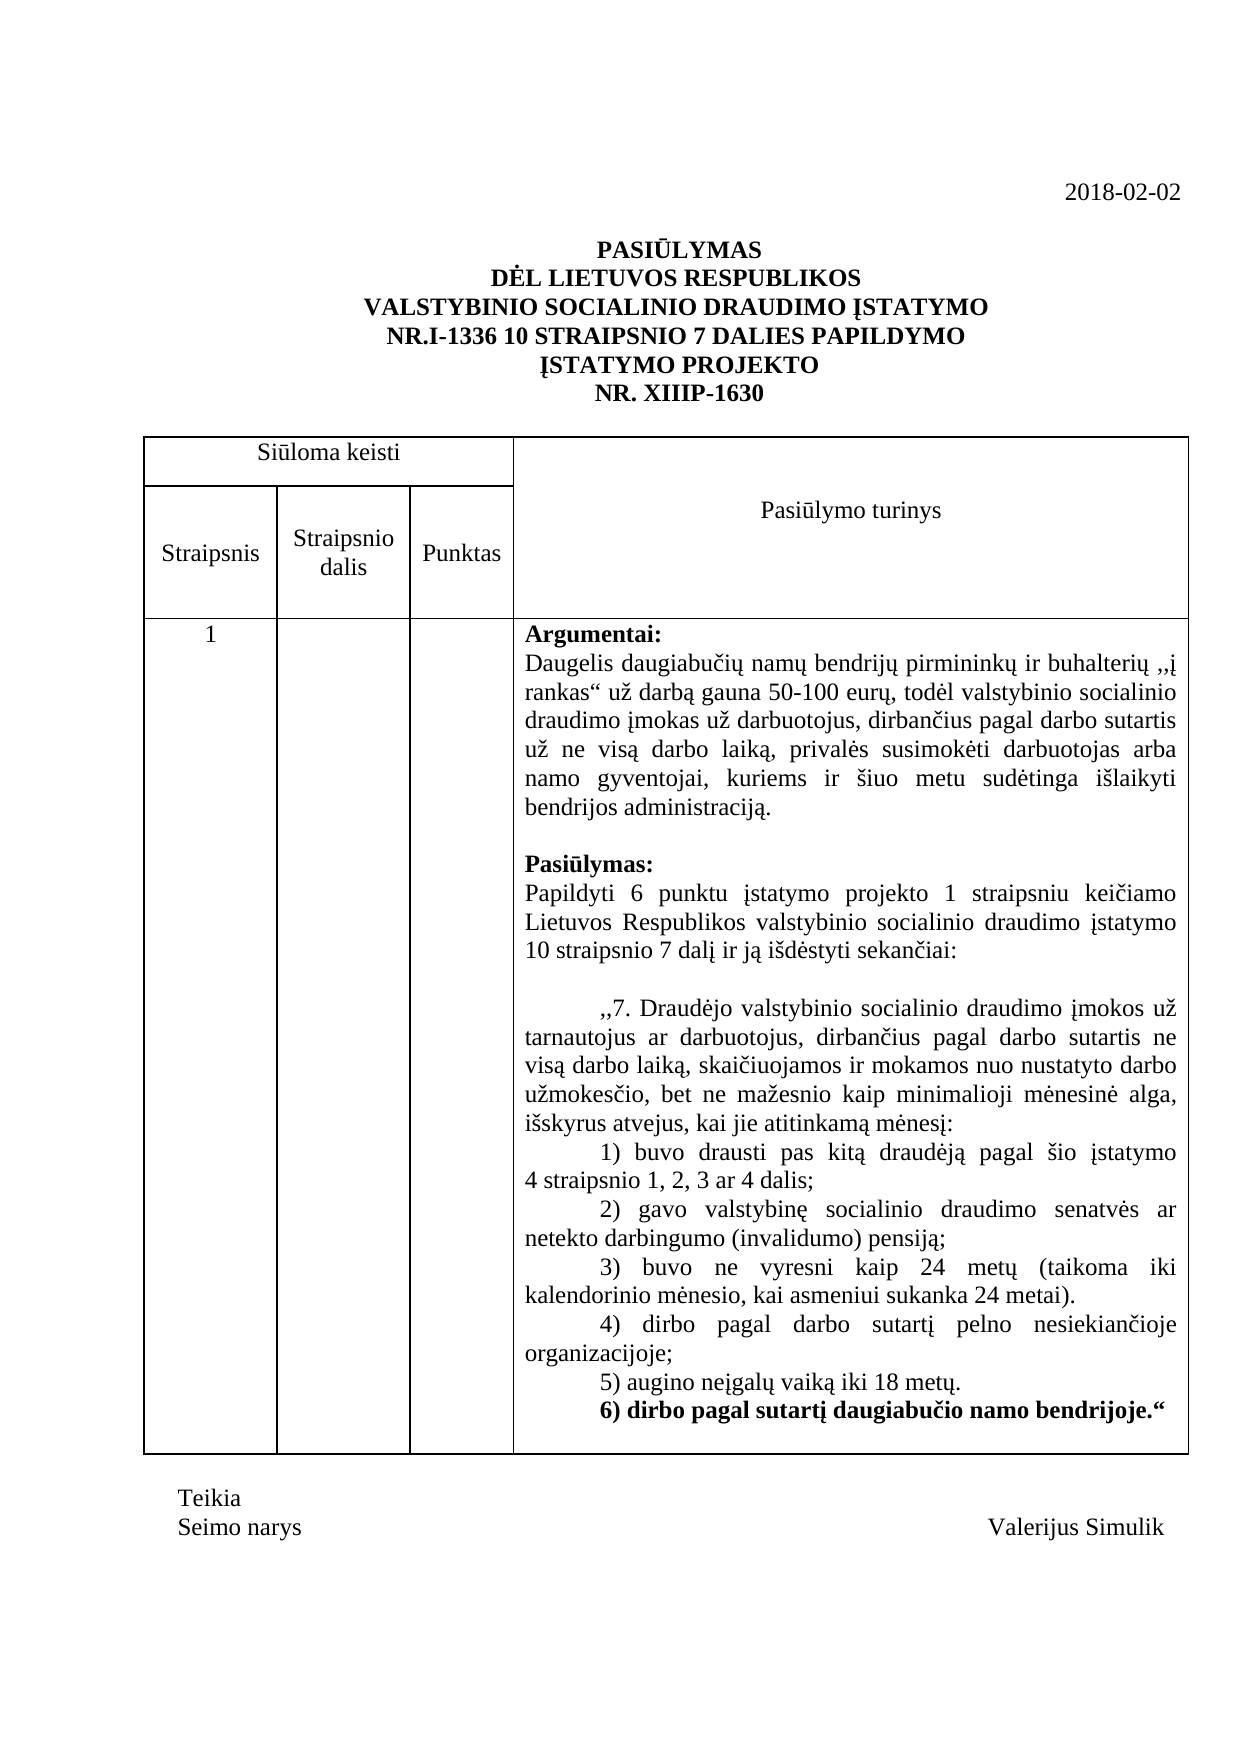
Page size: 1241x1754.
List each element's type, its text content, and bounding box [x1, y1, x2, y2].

text 2018-02-02 [177, 177, 1181, 206]
text PASIŪLYMAS [177, 235, 1181, 263]
table_cell Straipsnio dalis [278, 487, 409, 618]
table_header Pasiūlymo turinys [514, 438, 1188, 618]
text VALSTYBINIO SOCIALINIO DRAUDIMO ĮSTATYMO [177, 292, 1181, 321]
text NR.I-1336 10 STRAIPSNIO 7 DALIES PAPILDYMO [177, 321, 1181, 350]
text NR. XIIIP-1630 [177, 378, 1181, 407]
table_cell [411, 619, 513, 1453]
table_cell Punktas [411, 487, 513, 618]
text DĖL LIETUVOS RESPUBLIKOS [177, 263, 1181, 292]
text Seimo narys Valerijus Simulik [177, 1512, 1181, 1569]
table_cell Straipsnis [145, 487, 276, 618]
table_cell 1 [145, 619, 276, 1453]
text ĮSTATYMO PROJEKTO [177, 350, 1181, 378]
table_header Siūloma keisti [145, 438, 513, 485]
text Teikia [177, 1483, 1181, 1512]
table_cell Argumentai: Daugelis daugiabučių namų bendrijų pirmininkų ir buhalterių ,,į rankas“ už darbą gauna 50-100 eurų, todėl valstybinio socialinio draudimo įmokas už darbuotojus, dirbančius pagal darbo sutartis už ne visą darbo laiką, privalės susimokėti darbuotojas arba namo gyventojai, kuriems ir šiuo metu sudėtinga išlaikyti bendrijos administraciją. Pasiūlymas: Papildyti 6 punktu įstatymo projekto 1 straipsniu keičiamo Lietuvos Respublikos valstybinio socialinio draudimo įstatymo 10 straipsnio 7 dalį ir ją išdėstyti sekančiai: ,,7. Draudėjo valstybinio socialinio draudimo įmokos už tarnautojus ar darbuotojus, dirbančius pagal darbo sutartis ne visą darbo laiką, skaičiuojamos ir mokamos nuo nustatyto darbo užmokesčio, bet ne mažesnio kaip minimalioji mėnesinė alga, išskyrus atvejus, kai jie atitinkamą mėnesį: 1) buvo drausti pas kitą draudėją pagal šio įstatymo 4 straipsnio 1, 2, 3 ar 4 dalis; 2) gavo valstybinę socialinio draudimo senatvės ar netekto darbingumo (invalidumo) pensiją; 3) buvo ne vyresni kaip 24 metų (taikoma iki kalendorinio mėnesio, kai asmeniui sukanka 24 metai). 4) dirbo pagal darbo sutartį pelno nesiekiančioje organizacijoje; 5) augino neįgalų vaiką iki 18 metų. 6) dirbo pagal sutartį daugiabučio namo bendrijoje.“ [514, 619, 1188, 1453]
table_cell [278, 619, 409, 1453]
